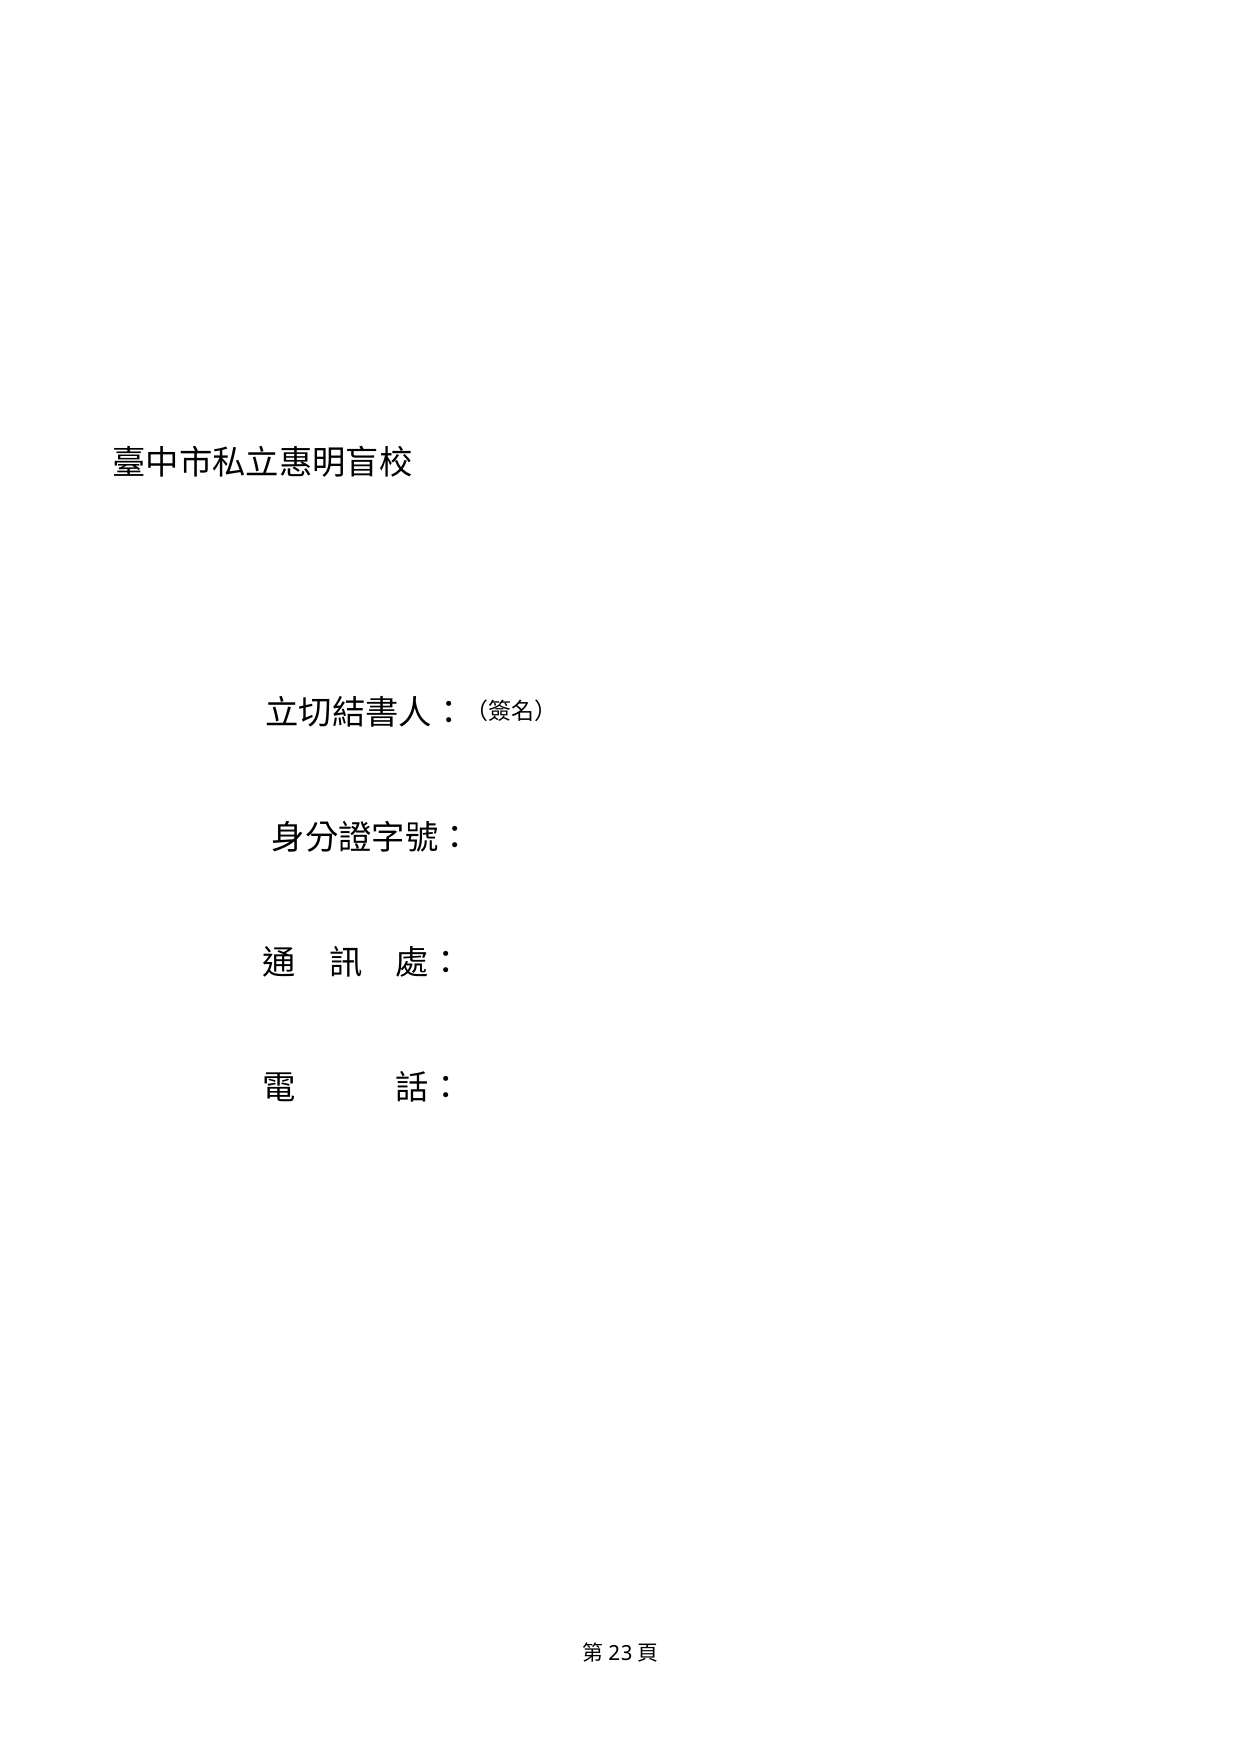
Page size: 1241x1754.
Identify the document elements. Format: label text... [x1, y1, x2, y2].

text 臺中市私立惠明盲校 [112, 418, 1128, 480]
text 通 訊 處： [112, 918, 1128, 980]
text 身分證字號： [112, 793, 1128, 855]
text 電 話： [112, 1043, 1128, 1105]
text 立切結書人：（簽名） [112, 668, 1128, 730]
